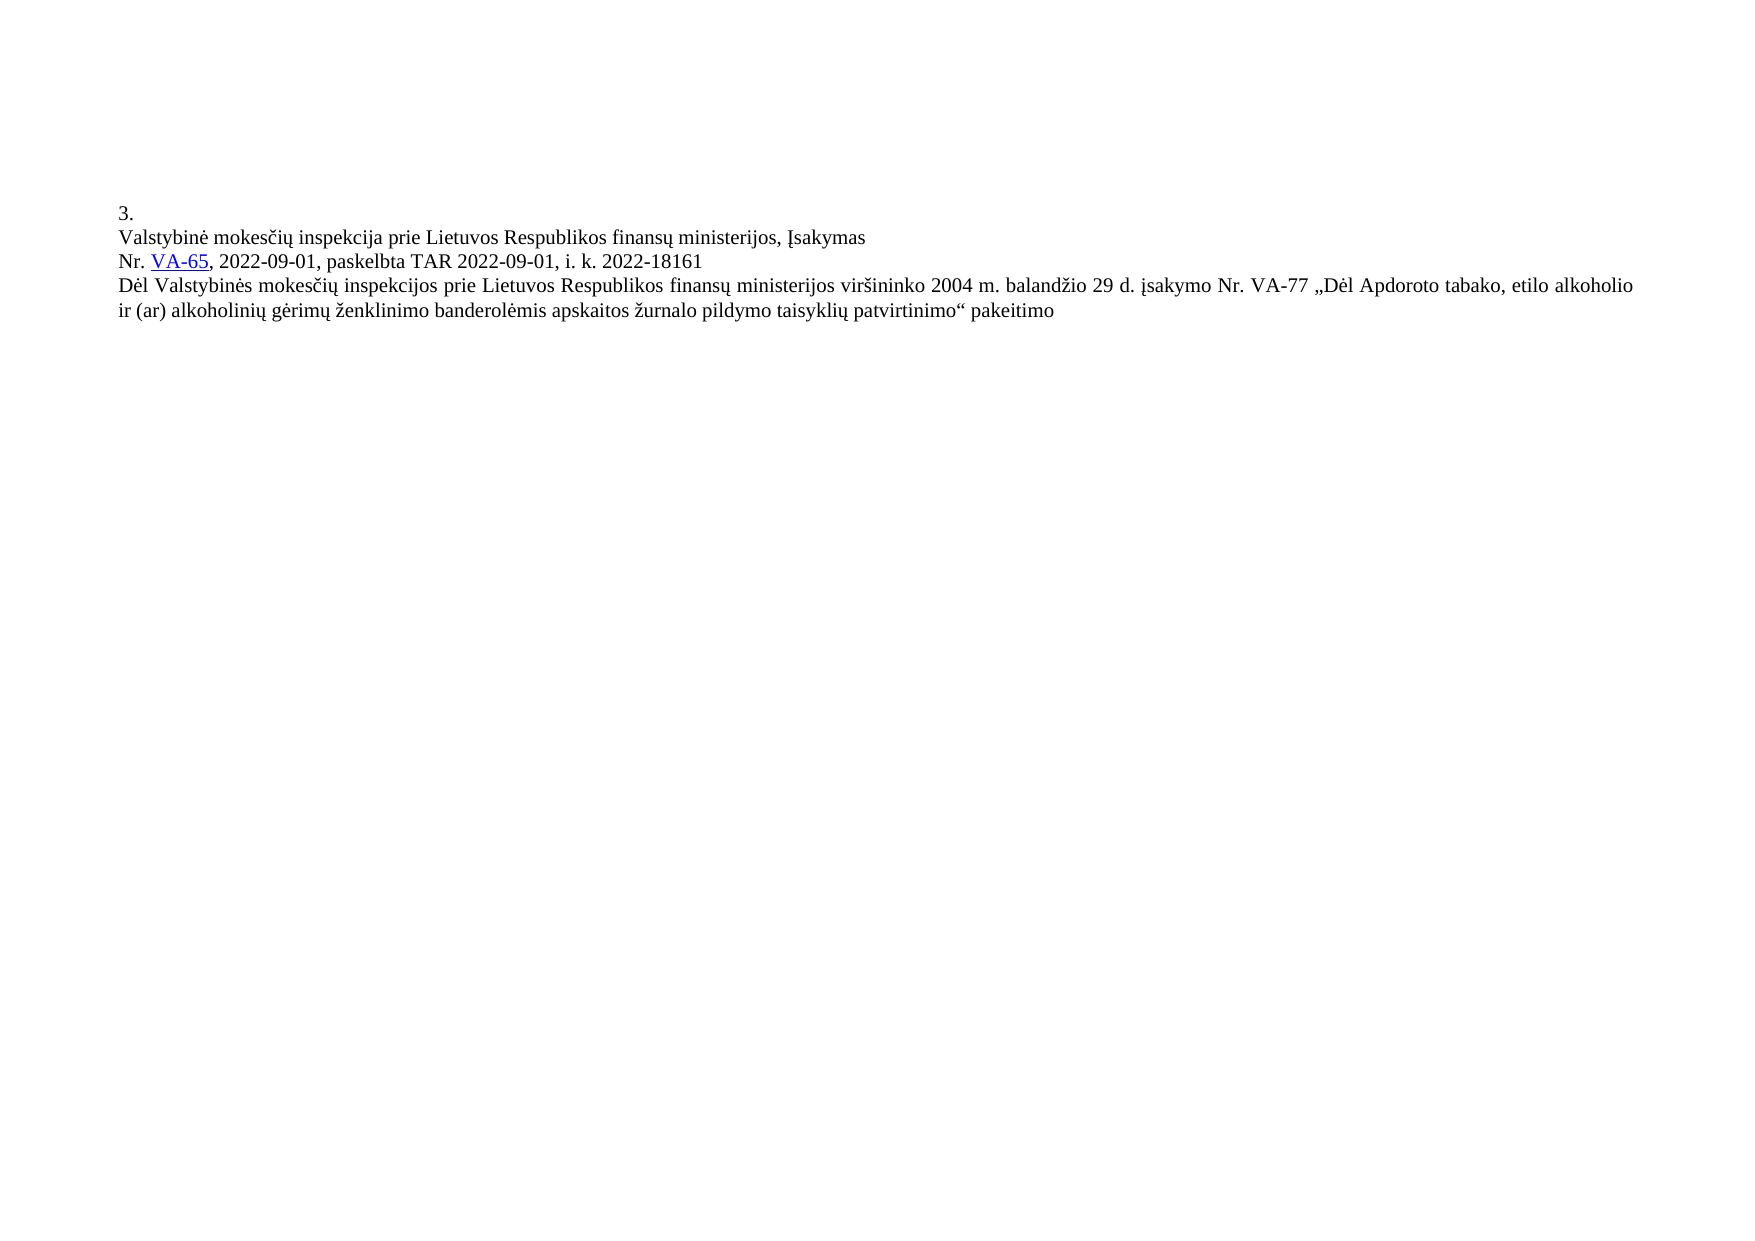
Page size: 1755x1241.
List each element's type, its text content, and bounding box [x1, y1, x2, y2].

text 3. [118, 201, 1636, 225]
text Dėl Valstybinės mokesčių inspekcijos prie Lietuvos Respublikos finansų ministerijos viršininko 2004 m. balandžio 29 d. įsakymo Nr. VA-77 „Dėl Apdoroto tabako, etilo alkoholio ir (ar) alkoholinių gėrimų ženklinimo banderolėmis apskaitos žurnalo pildymo taisyklių patvirtinimo“ pakeitimo [118, 273, 1636, 322]
text Valstybinė mokesčių inspekcija prie Lietuvos Respublikos finansų ministerijos, Įsakymas [118, 225, 1636, 249]
text Nr. VA-65, 2022-09-01, paskelbta TAR 2022-09-01, i. k. 2022-18161 [118, 249, 1636, 273]
